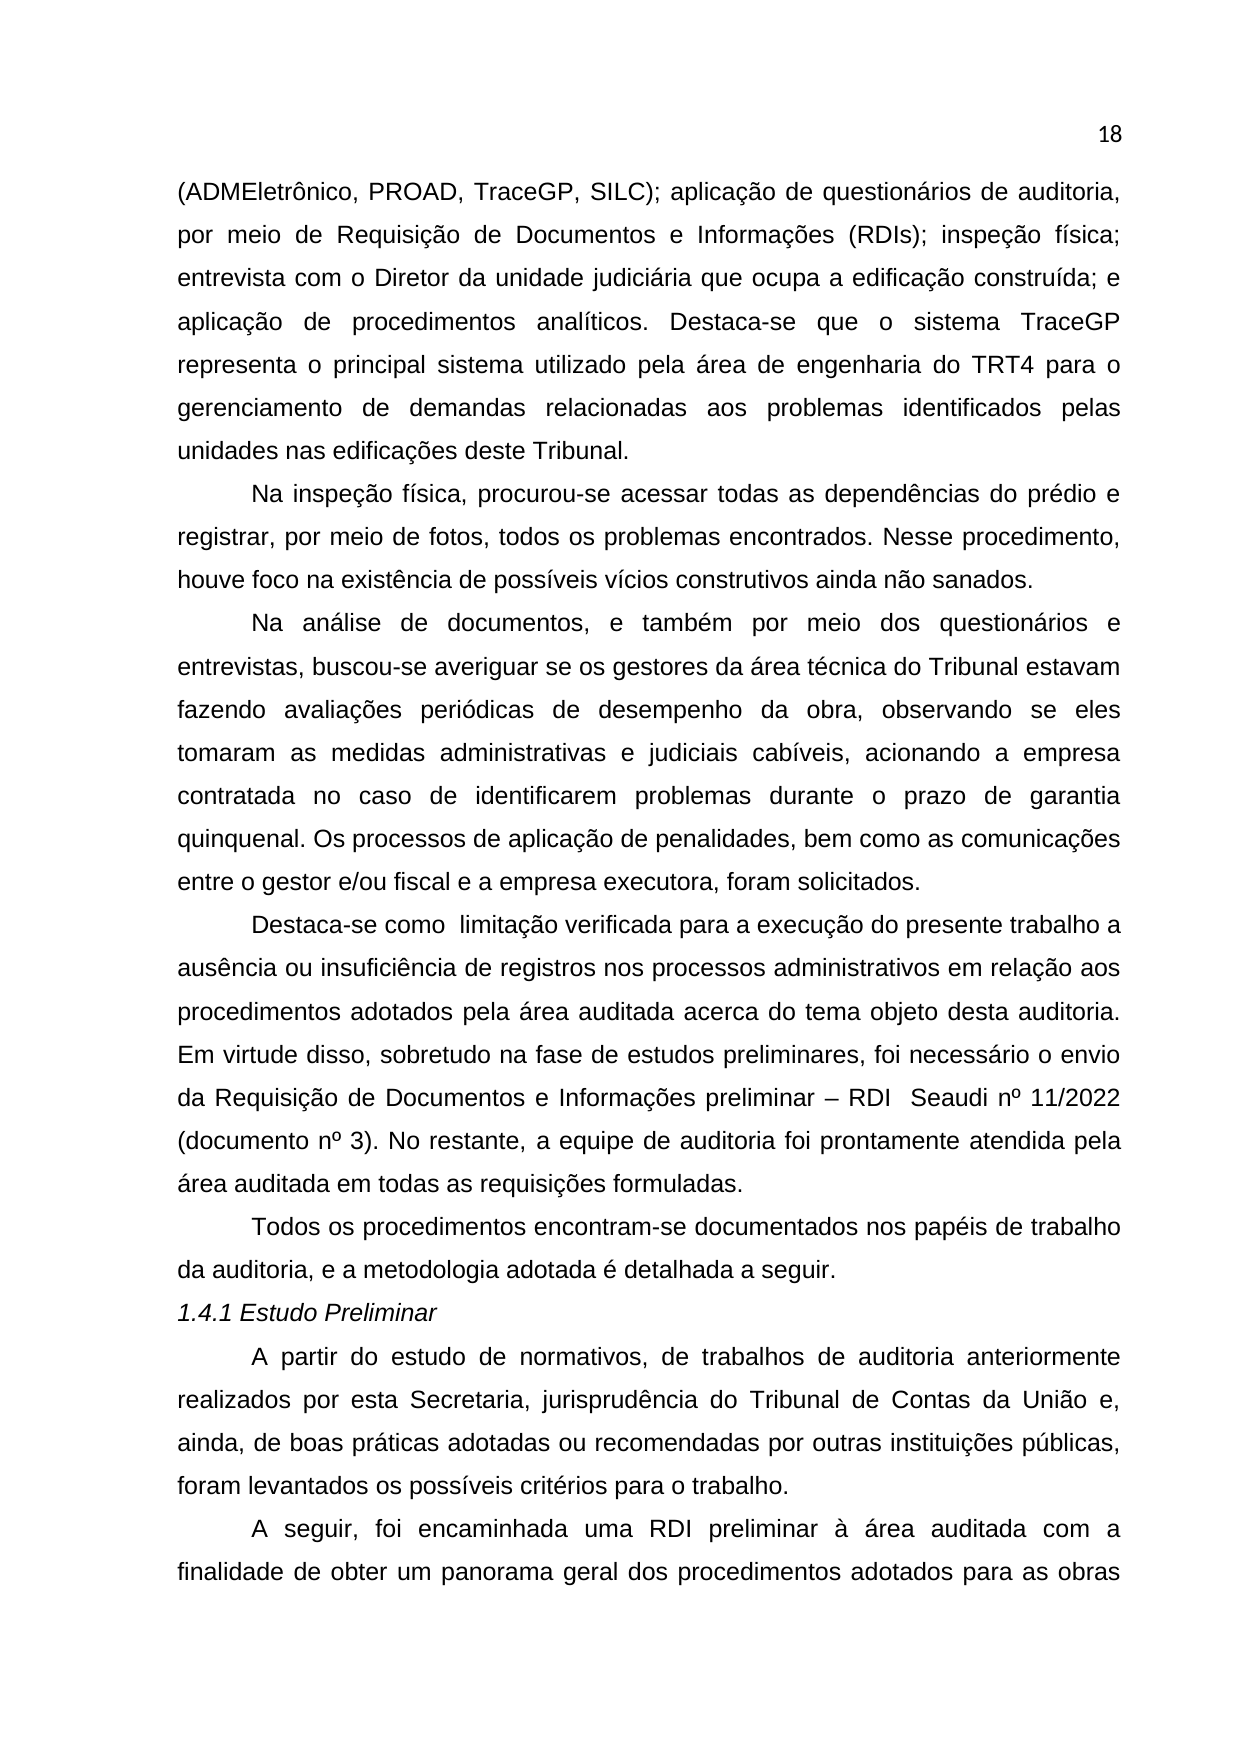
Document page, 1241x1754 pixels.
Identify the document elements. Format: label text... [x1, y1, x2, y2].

text A partir do estudo de normativos, de trabalhos de auditoria anteriormente realizados por esta Secretaria, jurisprudência do Tribunal de Contas da União e, ainda, de boas práticas adotadas ou recomendadas por outras instituições públicas, foram levantados os possíveis critérios para o trabalho. [177, 1341, 1122, 1499]
text Todos os procedimentos encontram-se documentados nos papéis de trabalho da auditoria, e a metodologia adotada é detalhada a seguir. [177, 1212, 1122, 1284]
text 1.4.1 Estudo Preliminar [177, 1298, 1122, 1327]
text Na inspeção física, procurou-se acessar todas as dependências do prédio e registrar, por meio de fotos, todos os problemas encontrados. Nesse procedimento, houve foco na existência de possíveis vícios construtivos ainda não sanados. [177, 479, 1122, 594]
text A seguir, foi encaminhada uma RDI preliminar à área auditada com a finalidade de obter um panorama geral dos procedimentos adotados para as obras [177, 1514, 1122, 1586]
text Destaca-se como limitação verificada para a execução do presente trabalho a ausência ou insuficiência de registros nos processos administrativos em relação aos procedimentos adotados pela área auditada acerca do tema objeto desta auditoria. Em virtude disso, sobretudo na fase de estudos preliminares, foi necessário o envio da Requisição de Documentos e Informações preliminar – RDI Seaudi nº 11/2022 (documento nº 3). No restante, a equipe de auditoria foi prontamente atendida pela área auditada em todas as requisições formuladas. [177, 910, 1122, 1198]
text (ADMEletrônico, PROAD, TraceGP, SILC); aplicação de questionários de auditoria, por meio de Requisição de Documentos e Informações (RDIs); inspeção física; entrevista com o Diretor da unidade judiciária que ocupa a edificação construída; e aplicação de procedimentos analíticos. Destaca-se que o sistema TraceGP representa o principal sistema utilizado pela área de engenharia do TRT4 para o gerenciamento de demandas relacionadas aos problemas identificados pelas unidades nas edificações deste Tribunal. [177, 177, 1122, 464]
text Na análise de documentos, e também por meio dos questionários e entrevistas, buscou-se averiguar se os gestores da área técnica do Tribunal estavam fazendo avaliações periódicas de desempenho da obra, observando se eles tomaram as medidas administrativas e judiciais cabíveis, acionando a empresa contratada no caso de identificarem problemas durante o prazo de garantia quinquenal. Os processos de aplicação de penalidades, bem como as comunicações entre o gestor e/ou fiscal e a empresa executora, foram solicitados. [177, 608, 1122, 896]
